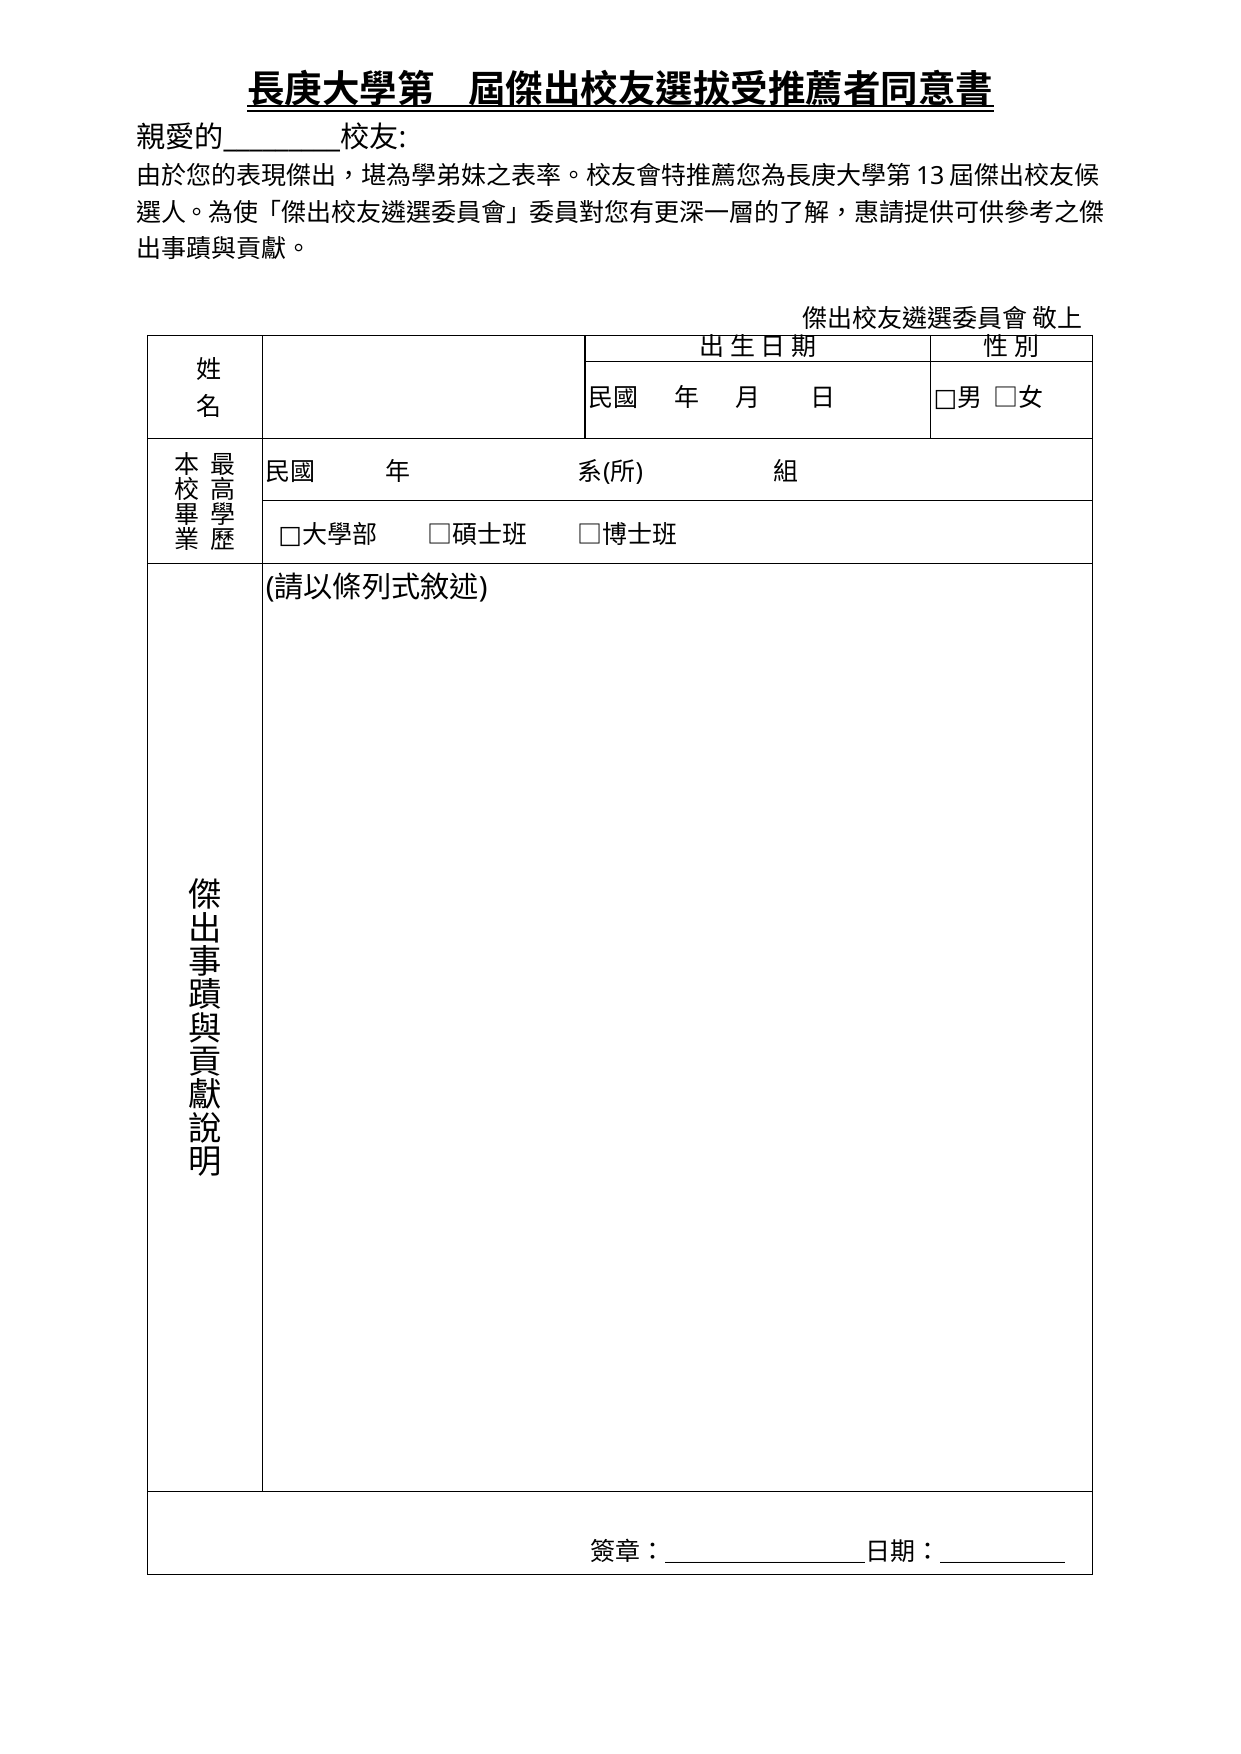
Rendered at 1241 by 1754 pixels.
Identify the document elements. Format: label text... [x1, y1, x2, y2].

table_cell 簽章：＿＿＿＿＿＿＿＿日期：＿＿＿＿＿ [148, 1492, 1092, 1574]
table_cell □男 □女 [931, 362, 1092, 438]
table_cell (請以條列式敘述) [263, 564, 1092, 1491]
table_cell 傑出事蹟與貢獻說明 [148, 564, 262, 1491]
table_header 出 生 日 期 [586, 336, 930, 361]
table_cell 最高學歷 本校畢業 [148, 439, 262, 563]
text 親愛的_________校友: [136, 113, 1104, 156]
table_header 性 別 [931, 336, 1092, 361]
text 傑出校友遴選委員會 敬上 [136, 298, 1082, 335]
table_header [263, 336, 584, 438]
text 由於您的表現傑出，堪為學弟妹之表率。校友會特推薦您為長庚大學第13屆傑出校友候選人。為使「傑出校友遴選委員會」委員對您有更深一層的了解，惠請提供可供參考之傑出事蹟與貢獻。 [136, 156, 1104, 264]
table_cell 民國 年 系(所) 組 [263, 439, 1092, 500]
table_cell 民國 年 月 日 [586, 362, 930, 438]
text 長庚大學第 屆傑出校友選拔受推薦者同意書 [136, 59, 1104, 113]
table_cell □大學部 □碩士班 □博士班 [263, 501, 1092, 563]
table_header 姓 名 [148, 336, 262, 438]
